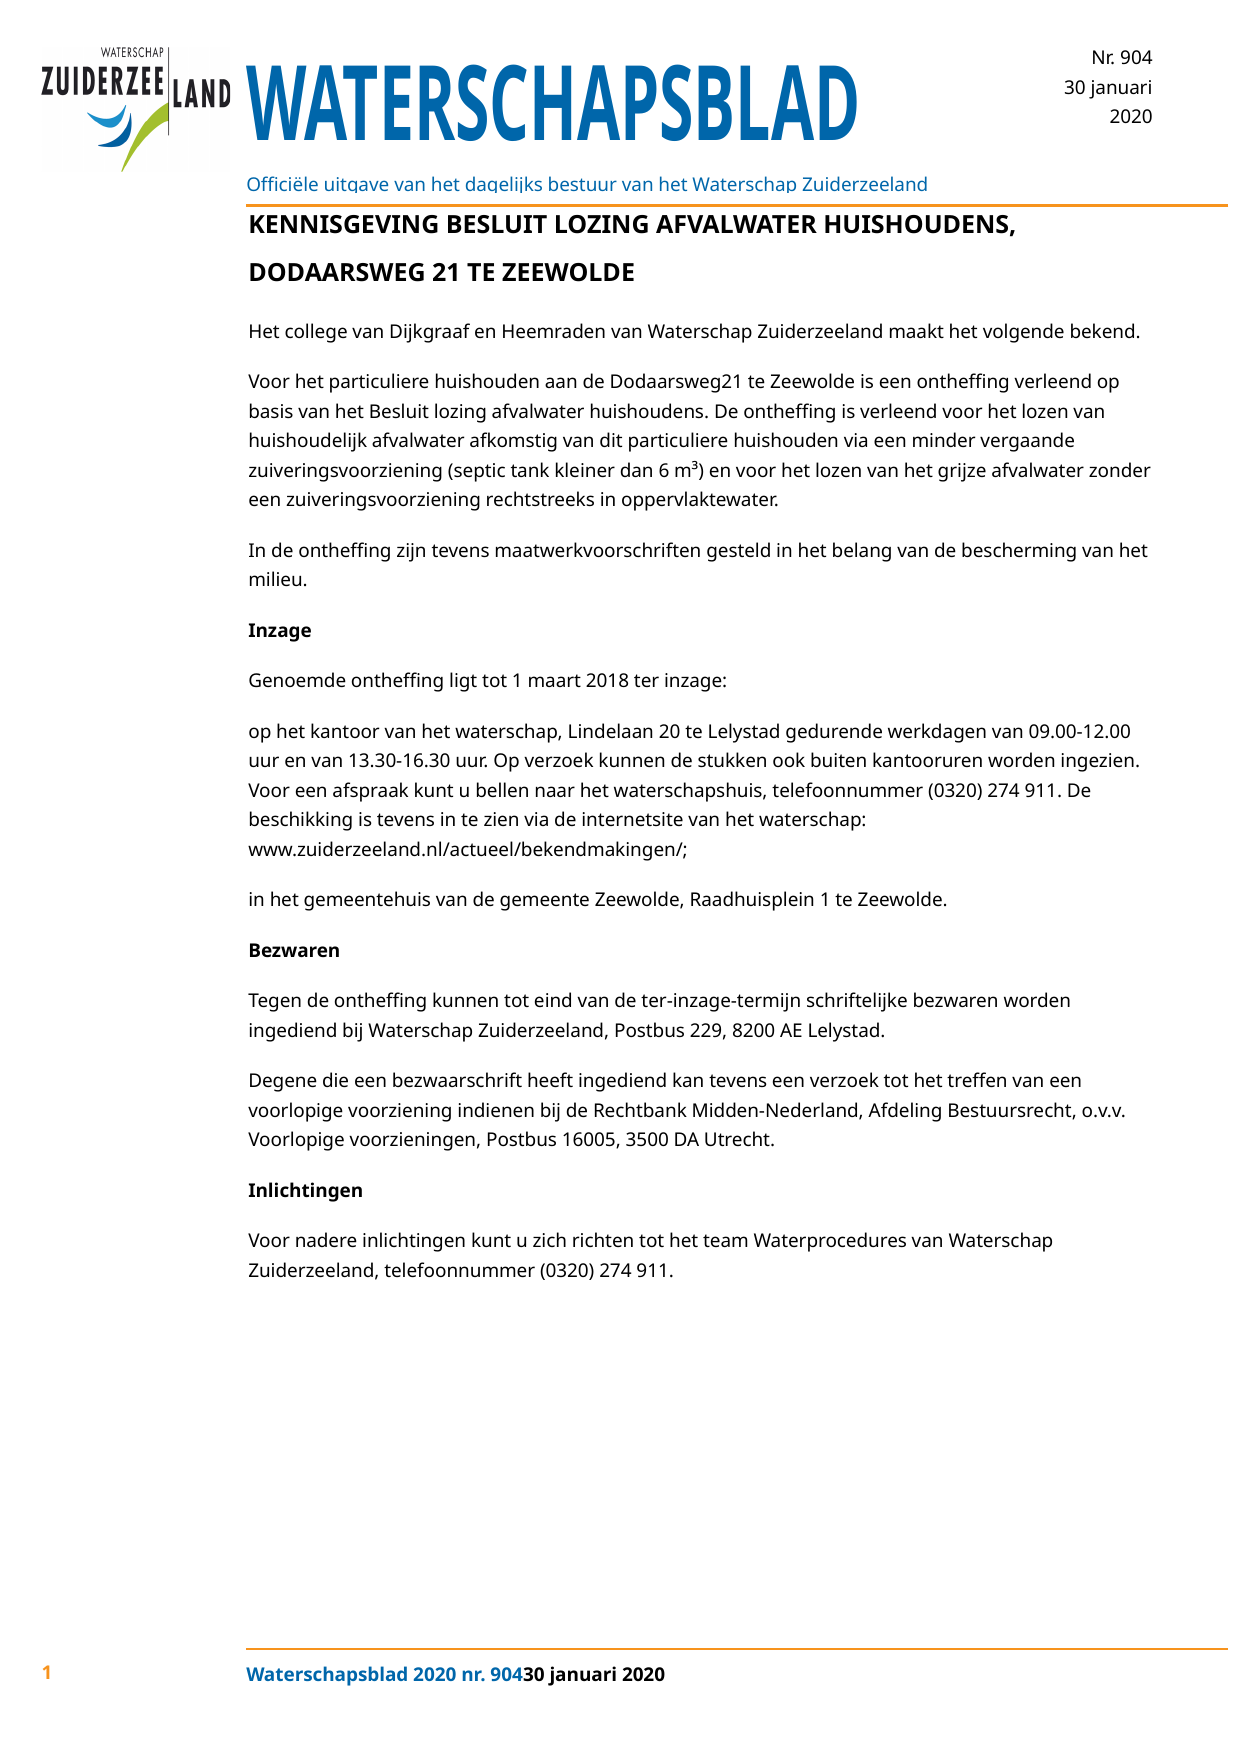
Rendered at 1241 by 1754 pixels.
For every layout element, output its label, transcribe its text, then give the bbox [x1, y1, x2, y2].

text Genoemde ontheffing ligt tot 1 maart 2018 ter inzage: [248, 667, 1152, 693]
text Bezwaren [248, 937, 1152, 963]
text Voor nadere inlichtingen kunt u zich richten tot het team Waterprocedures van Waterschap Zuiderzeeland, telefoonnummer (0320) 274 911. [248, 1227, 1152, 1283]
text Inlichtingen [248, 1177, 1152, 1203]
text op het kantoor van het waterschap, Lindelaan 20 te Lelystad gedurende werkdagen van 09.00-12.00 uur en van 13.30-16.30 uur. Op verzoek kunnen de stukken ook buiten kantooruren worden ingezien. Voor een afspraak kunt u bellen naar het waterschapshuis, telefoonnummer (0320) 274 911. De beschikking is tevens in te zien via de internetsite van het waterschap: www.zuiderzeeland.nl/actueel/bekendmakingen/; [248, 718, 1152, 862]
text Degene die een bezwaarschrift heeft ingediend kan tevens een verzoek tot het treffen van een voorlopige voorziening indienen bij de Rechtbank Midden-Nederland, Afdeling Bestuursrecht, o.v.v. Voorlopige voorzieningen, Postbus 16005, 3500 DA Utrecht. [248, 1067, 1152, 1152]
text Voor het particuliere huishouden aan de Dodaarsweg21 te Zeewolde is een ontheffing verleend op basis van het Besluit lozing afvalwater huishoudens. De ontheffing is verleend voor het lozen van huishoudelijk afvalwater afkomstig van dit particuliere huishouden via een minder vergaande zuiveringsvoorziening (septic tank kleiner dan 6 m³) en voor het lozen van het grijze afvalwater zonder een zuiveringsvoorziening rechtstreeks in oppervlaktewater. [248, 368, 1152, 512]
text Inzage [248, 617, 1152, 643]
text Tegen de ontheffing kunnen tot eind van de ter-inzage-termijn schriftelijke bezwaren worden ingediend bij Waterschap Zuiderzeeland, Postbus 229, 8200 AE Lelystad. [248, 987, 1152, 1043]
text in het gemeentehuis van de gemeente Zeewolde, Raadhuisplein 1 te Zeewolde. [248, 887, 1152, 912]
text KENNISGEVING BESLUIT LOZING AFVALWATER HUISHOUDENS, DODAARSWEG 21 TE ZEEWOLDE [248, 207, 1152, 288]
text In de ontheffing zijn tevens maatwerkvoorschriften gesteld in het belang van de bescherming van het milieu. [248, 537, 1152, 592]
picture [41, 47, 231, 172]
text Het college van Dijkgraaf en Heemraden van Waterschap Zuiderzeeland maakt het volgende bekend. [248, 318, 1152, 344]
